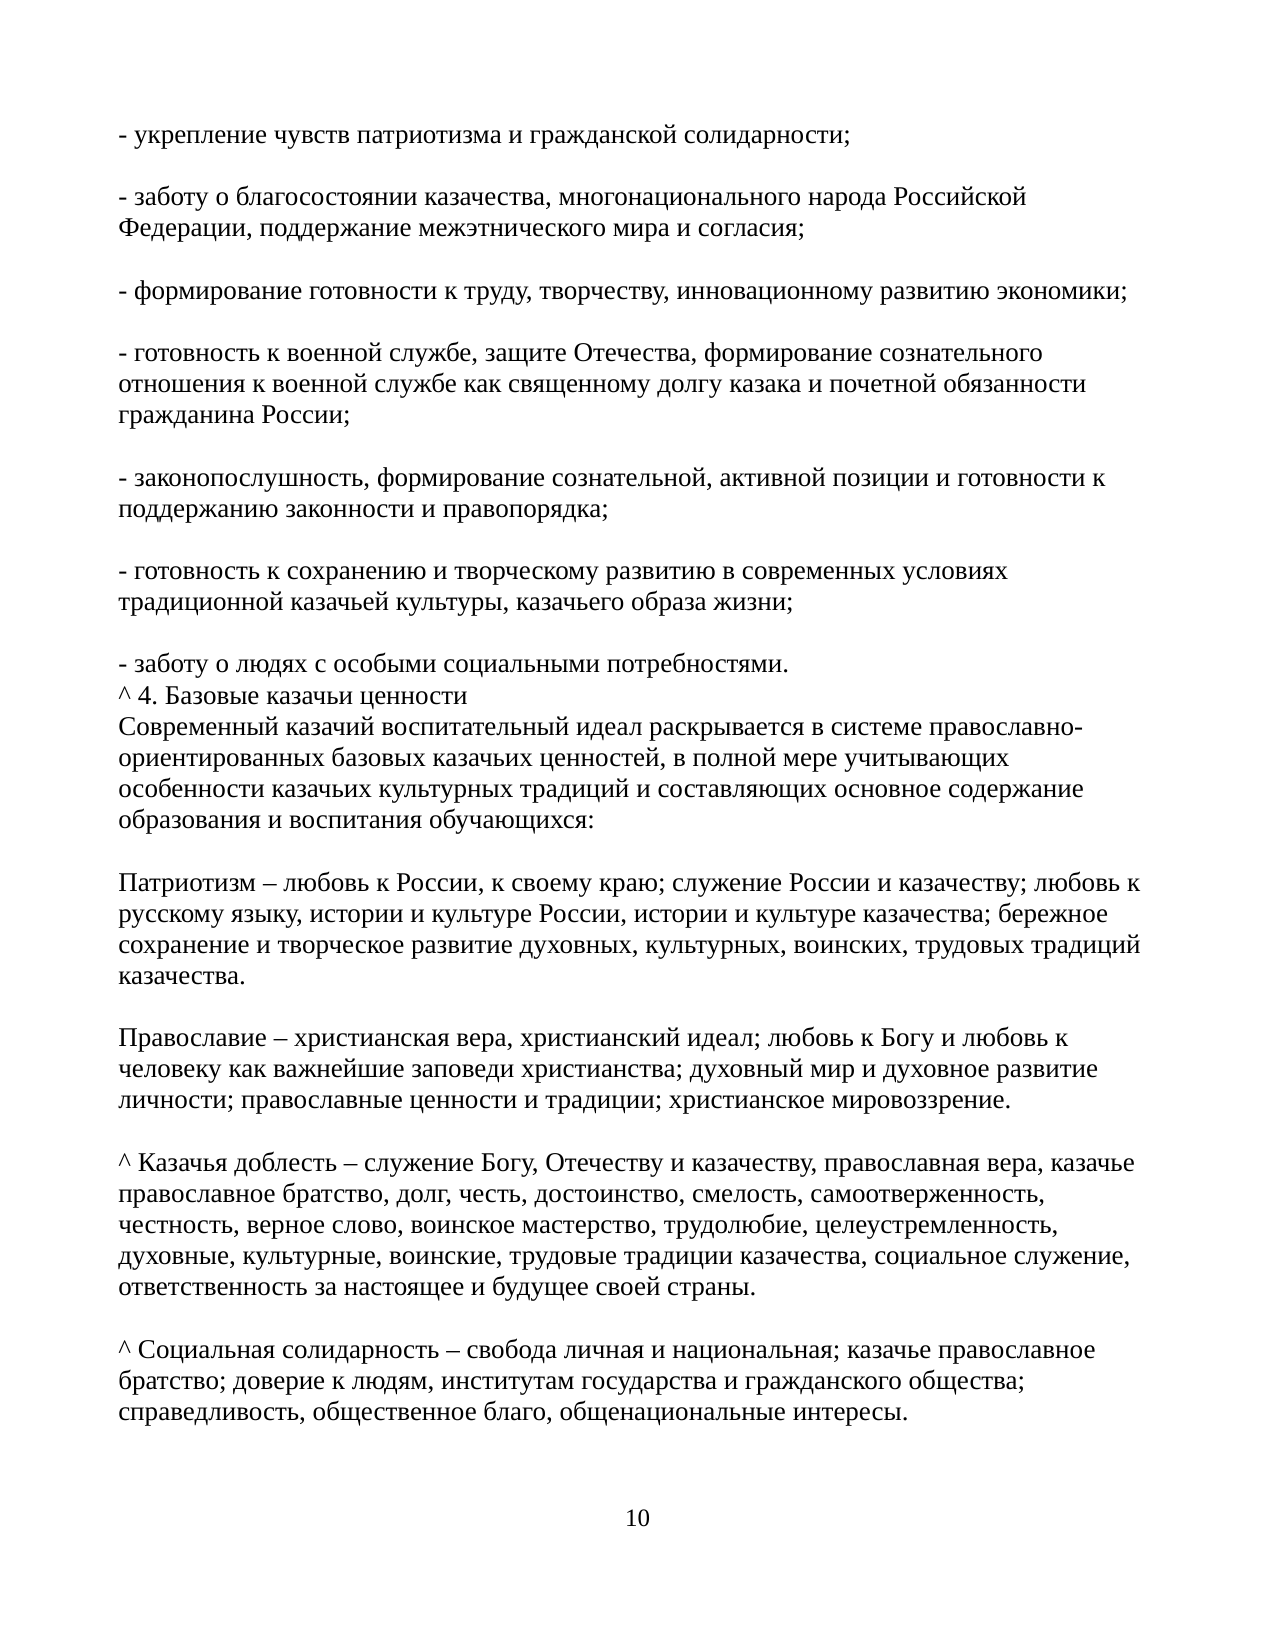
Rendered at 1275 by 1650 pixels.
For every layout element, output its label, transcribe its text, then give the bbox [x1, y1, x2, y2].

text - укрепление чувств патриотизма и гражданской солидарности; - заботу о благосостоянии казачества, многонационального народа Российской Федерации, поддержание межэтнического мира и согласия; - формирование готовности к труду, творчеству, инновационному развитию экономики; - готовность к военной службе, защите Отечества, формирование сознательного отношения к военной службе как священному долгу казака и почетной обязанности гражданина России; - законопослушность, формирование сознательной, активной позиции и готовности к поддержанию законности и правопорядка; - готовность к сохранению и творческому развитию в современных условиях традиционной казачьей культуры, казачьего образа жизни; - заботу о людях с особыми социальными потребностями. ^ 4. Базовые казачьи ценности Современный казачий воспитательный идеал раскрывается в системе православно-ориентированных базовых казачьих ценностей, в полной мере учитывающих особенности казачьих культурных традиций и составляющих основное содержание образования и воспитания обучающихся: Патриотизм – любовь к России, к своему краю; служение России и казачеству; любовь к русскому языку, истории и культуре России, истории и культуре казачества; бережное сохранение и творческое развитие духовных, культурных, воинских, трудовых традиций казачества. Православие – христианская вера, христианский идеал; любовь к Богу и любовь к человеку как важнейшие заповеди христианства; духовный мир и духовное развитие личности; православные ценности и традиции; христианское мировоззрение. ^ Казачья доблесть – служение Богу, Отечеству и казачеству, православная вера, казачье православное братство, долг, честь, достоинство, смелость, самоотверженность, честность, верное слово, воинское мастерство, трудолюбие, целеустремленность, духовные, культурные, воинские, трудовые традиции казачества, социальное служение, ответственность за настоящее и будущее своей страны. ^ Социальная солидарность – свобода личная и национальная; казачье православное братство; доверие к людям, институтам государства и гражданского общества; справедливость, общественное благо, общенациональные интересы. [118, 118, 1157, 1457]
